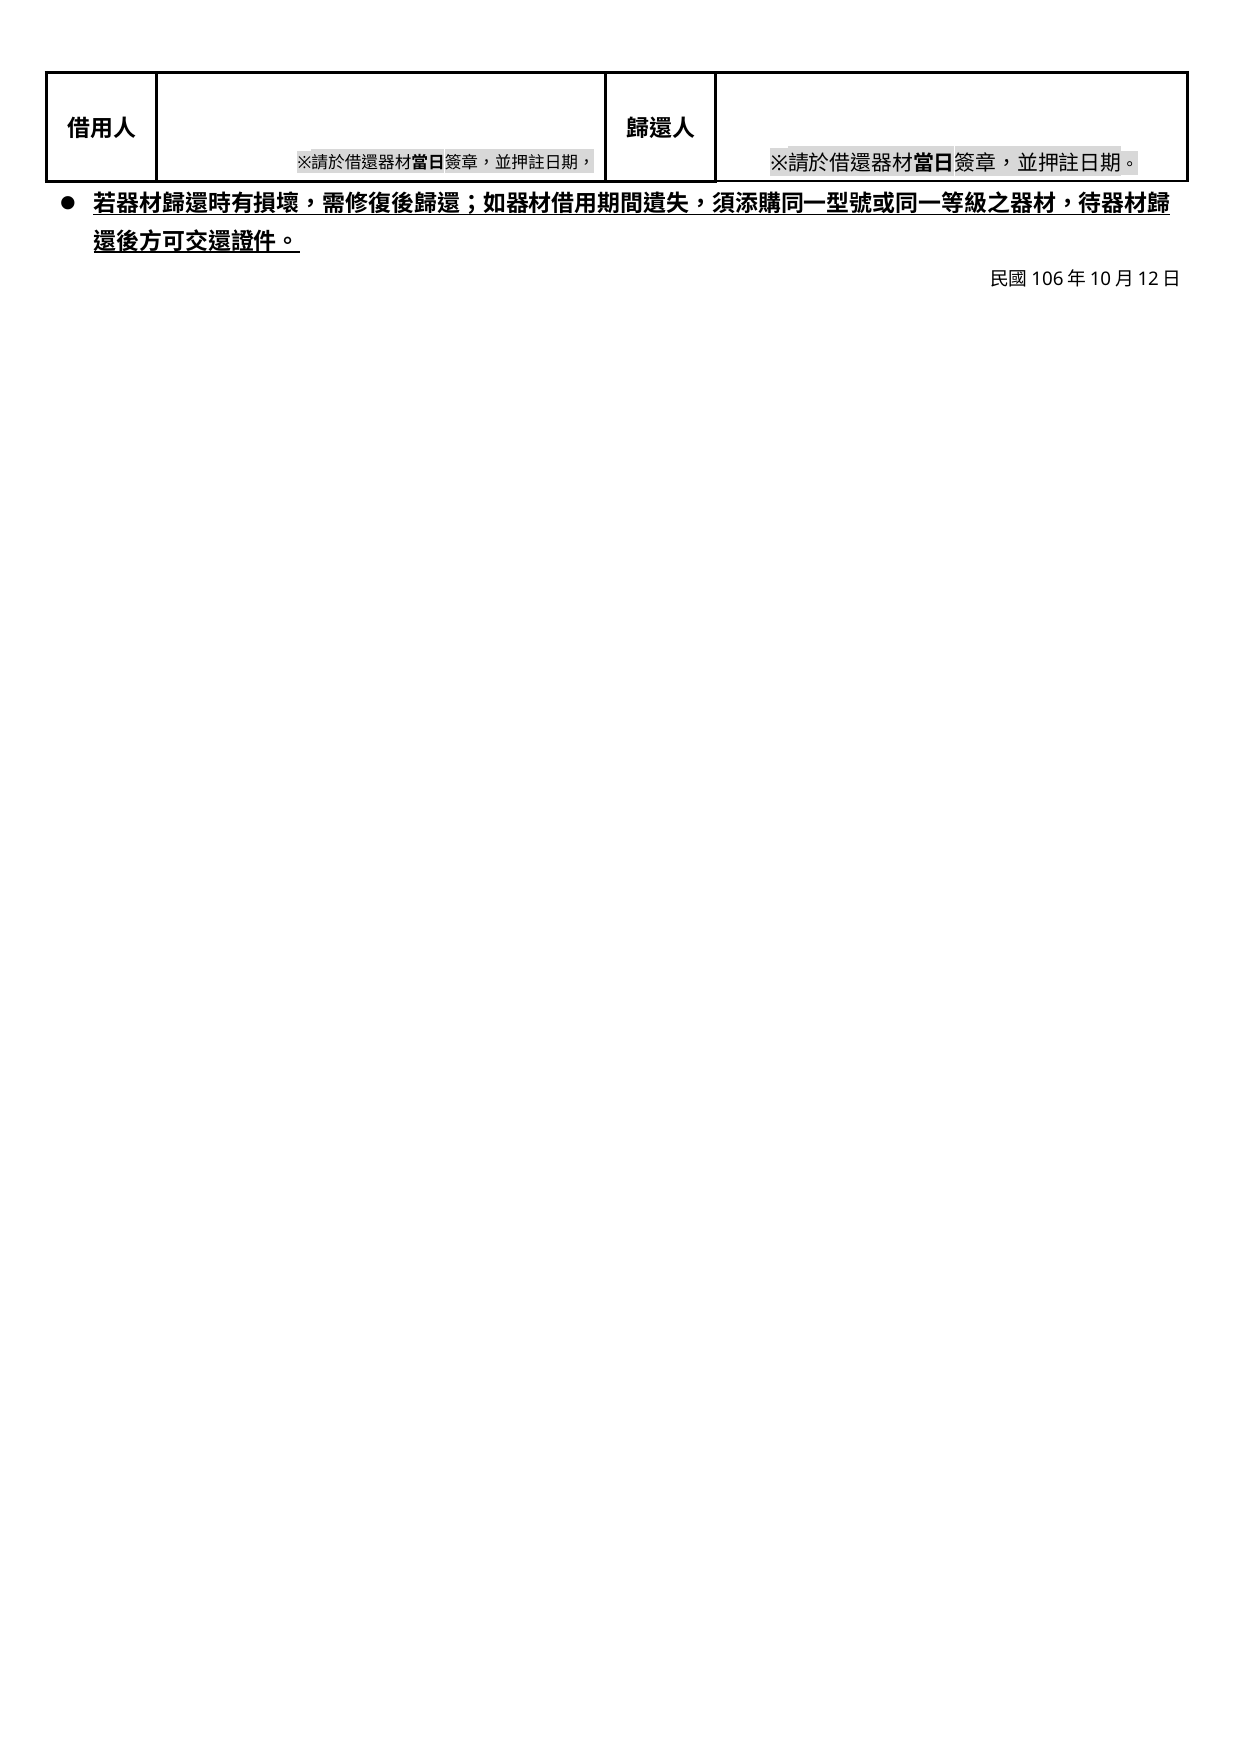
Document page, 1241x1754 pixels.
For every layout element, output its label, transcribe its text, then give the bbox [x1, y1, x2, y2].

table_header 歸還人 [607, 74, 714, 180]
table_header ※請於借還器材當日簽章，並押註日期。 [717, 74, 1186, 180]
list 若器材歸還時有損壞，需修復後歸還；如器材借用期間遺失，須添購同一型號或同一等級之器材，待器材歸還後方可交還證件。 [59, 183, 1181, 258]
text 民國106年10月12日 [59, 258, 1181, 296]
table_header 借用人 [48, 74, 155, 180]
table_header ※請於借還器材當日簽章，並押註日期， [158, 74, 604, 180]
